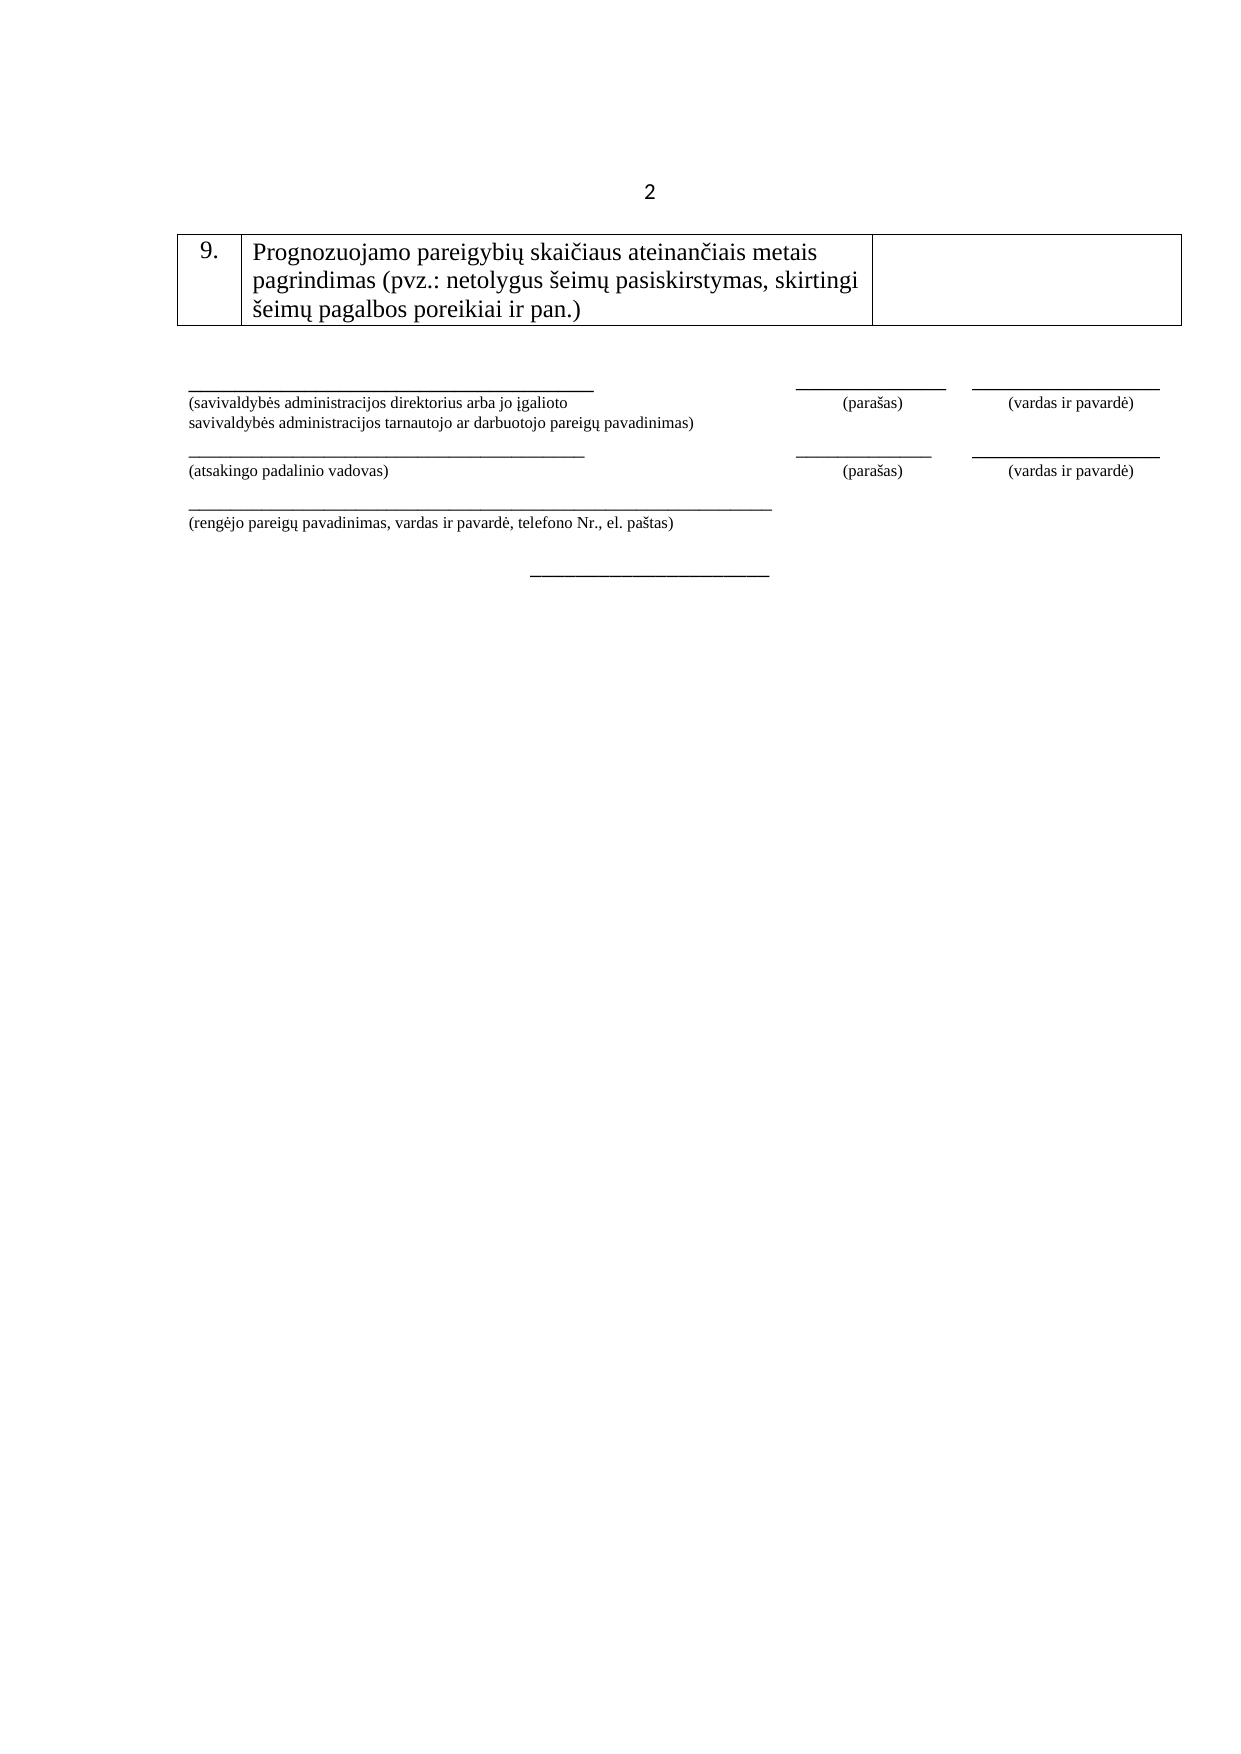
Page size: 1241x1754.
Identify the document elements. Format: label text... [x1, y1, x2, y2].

table_cell Prognozuojamo pareigybių skaičiaus ateinančiais metais pagrindimas (pvz.: netolygus šeimų pasiskirstymas, skirtingi šeimų pagalbos poreikiai ir pan.) [242, 235, 872, 325]
table_cell (vardas ir pavardė) [961, 460, 1181, 489]
table_cell 9. [178, 235, 241, 325]
table_cell [961, 489, 1181, 513]
table_cell _____________ [785, 432, 961, 460]
table_cell [785, 513, 961, 552]
table_cell ______________________________________ [177, 432, 784, 460]
table_cell ___________________________________ [177, 326, 784, 393]
table_cell (rengėjo pareigų pavadinimas, vardas ir pavardė, telefono Nr., el. paštas) [177, 513, 784, 552]
table_cell (atsakingo padalinio vadovas) [177, 460, 784, 489]
table_cell (parašas) [785, 460, 961, 489]
table_cell [785, 489, 961, 513]
table_cell (vardas ir pavardė) [961, 393, 1181, 432]
table_cell ________________________________________________________ [177, 489, 784, 513]
text _____________________ [177, 552, 1122, 580]
table_cell _______________ [961, 326, 1181, 393]
table_cell (savivaldybės administracijos direktorius arba jo įgalioto savivaldybės administracijos tarnautojo ar darbuotojo pareigų pavadinimas) [177, 393, 784, 432]
table_cell ____________ [785, 326, 961, 393]
table_cell (parašas) [785, 393, 961, 432]
table_cell _______________ [961, 432, 1181, 460]
table_cell [873, 235, 1181, 325]
table_cell [961, 513, 1181, 552]
